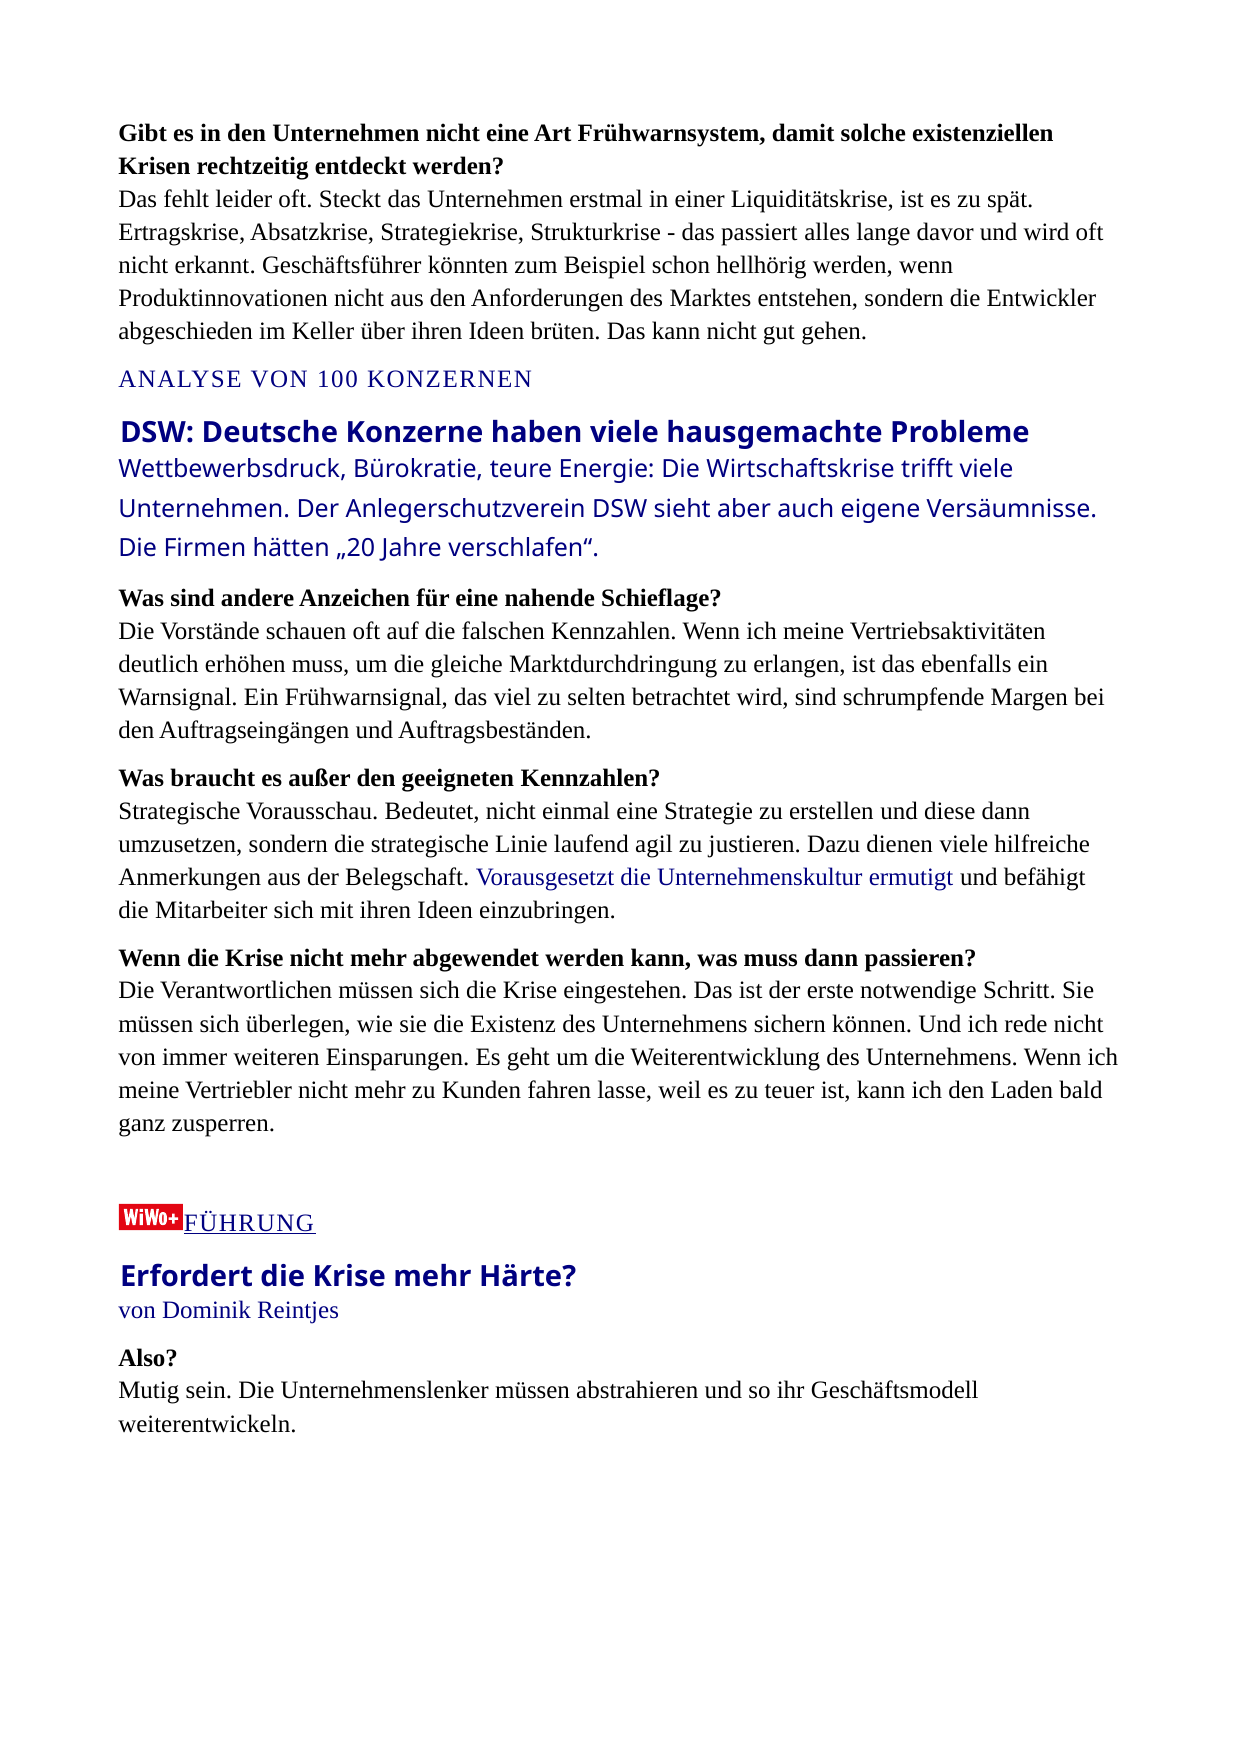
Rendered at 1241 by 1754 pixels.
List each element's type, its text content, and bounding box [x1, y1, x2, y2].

text Führung [118, 1203, 1122, 1236]
text von Dominik Reintjes [118, 1295, 1122, 1324]
text Gibt es in den Unternehmen nicht eine Art Frühwarnsystem, damit solche existenziellen Krisen rechtzeitig entdeckt werden? Das fehlt leider oft. Steckt das Unternehmen erstmal in einer Liquiditätskrise, ist es zu spät. Ertragskrise, Absatzkrise, Strategiekrise, Strukturkrise - das passiert alles lange davor und wird oft nicht erkannt. Geschäftsführer könnten zum Beispiel schon hellhörig werden, wenn Produktinnovationen nicht aus den Anforderungen des Marktes entstehen, sondern die Entwickler abgeschieden im Keller über ihren Ideen brüten. Das kann nicht gut gehen. [118, 118, 1122, 345]
text Was braucht es außer den geeigneten Kennzahlen? Strategische Vorausschau. Bedeutet, nicht einmal eine Strategie zu erstellen und diese dann umzusetzen, sondern die strategische Linie laufend agil zu justieren. Dazu dienen viele hilfreiche Anmerkungen aus der Belegschaft. Vorausgesetzt die Unternehmenskultur ermutigt und befähigt die Mitarbeiter sich mit ihren Ideen einzubringen. [118, 763, 1122, 924]
text Wenn die Krise nicht mehr abgewendet werden kann, was muss dann passieren? Die Verantwortlichen müssen sich die Krise eingestehen. Das ist der erste notwendige Schritt. Sie müssen sich überlegen, wie sie die Existenz des Unternehmens sichern können. Und ich rede nicht von immer weiteren Einsparungen. Es geht um die Weiterentwicklung des Unternehmens. Wenn ich meine Vertriebler nicht mehr zu Kunden fahren lasse, weil es zu teuer ist, kann ich den Laden bald ganz zusperren. [118, 943, 1122, 1136]
text Wettbewerbsdruck, Bürokratie, teure Energie: Die Wirtschaftskrise trifft viele Unternehmen. Der Anlegerschutzverein DSW sieht aber auch eigene Versäumnisse. Die Firmen hätten „20 Jahre verschlafen“. [118, 451, 1122, 563]
text Also? Mutig sein. Die Unternehmenslenker müssen abstrahieren und so ihr Geschäftsmodell weiterentwickeln. [118, 1343, 1122, 1437]
subtitle DSW: Deutsche Konzerne haben viele hausgemachte Probleme [118, 411, 1122, 451]
text Was sind andere Anzeichen für eine nahende Schieflage? Die Vorstände schauen oft auf die falschen Kennzahlen. Wenn ich meine Vertriebsaktivitäten deutlich erhöhen muss, um die gleiche Marktdurchdringung zu erlangen, ist das ebenfalls ein Warnsignal. Ein Frühwarnsignal, das viel zu selten betrachtet wird, sind schrumpfende Margen bei den Auftragseingängen und Auftragsbeständen. [118, 583, 1122, 744]
text Analyse von 100 Konzernen [118, 364, 1122, 393]
subtitle Erfordert die Krise mehr Härte? [118, 1255, 1122, 1295]
